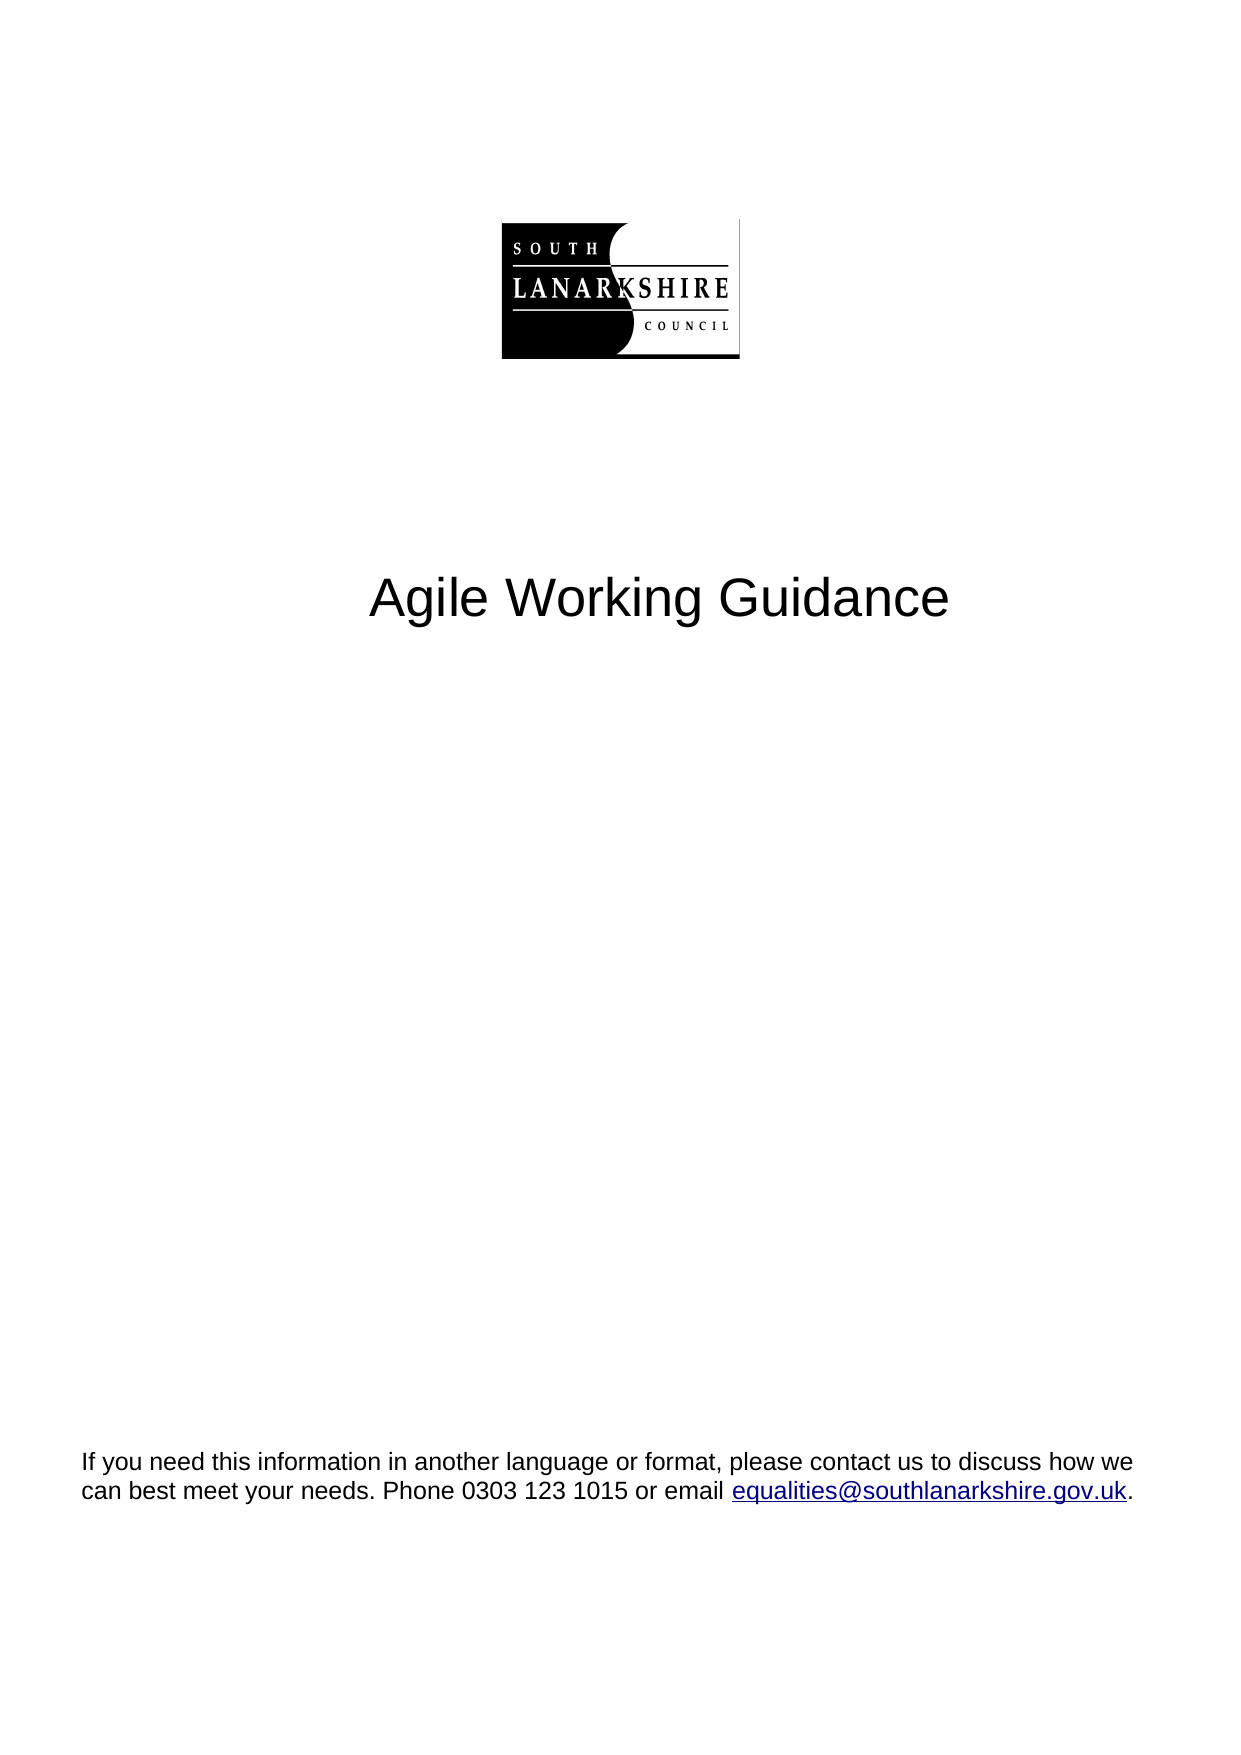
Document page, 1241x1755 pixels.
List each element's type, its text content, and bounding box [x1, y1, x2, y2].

text can best meet your needs. Phone 0303 123 1015 or email equalities@southlanarkshire.gov.uk. [81, 1476, 1193, 1505]
text Agile Working Guidance [187, 566, 1193, 628]
text If you need this information in another language or format, please contact us to discuss how we [81, 1447, 1193, 1476]
